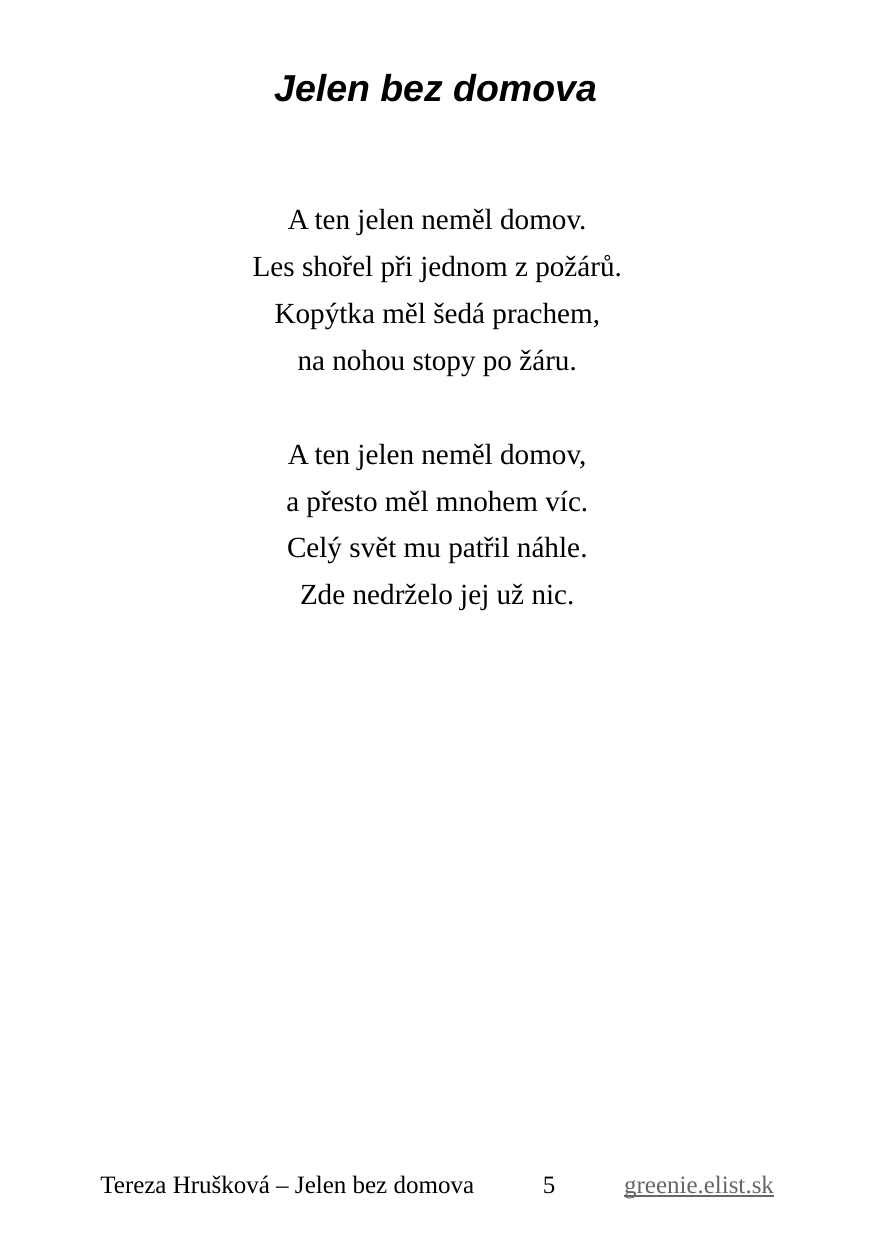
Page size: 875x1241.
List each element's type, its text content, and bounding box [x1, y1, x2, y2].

text Les shořel při jednom z požárů. [41, 249, 833, 283]
text Kopýtka měl šedá prachem, [41, 296, 833, 330]
text A ten jelen neměl domov. [41, 202, 833, 236]
text A ten jelen neměl domov, [41, 437, 833, 470]
text na nohou stopy po žáru. [41, 343, 833, 377]
text a přesto měl mnohem víc. [41, 484, 833, 517]
subtitle Jelen bez domova [41, 66, 833, 109]
text Zde nedrželo jej už nic. [41, 577, 833, 611]
text Celý svět mu patřil náhle. [41, 531, 833, 564]
